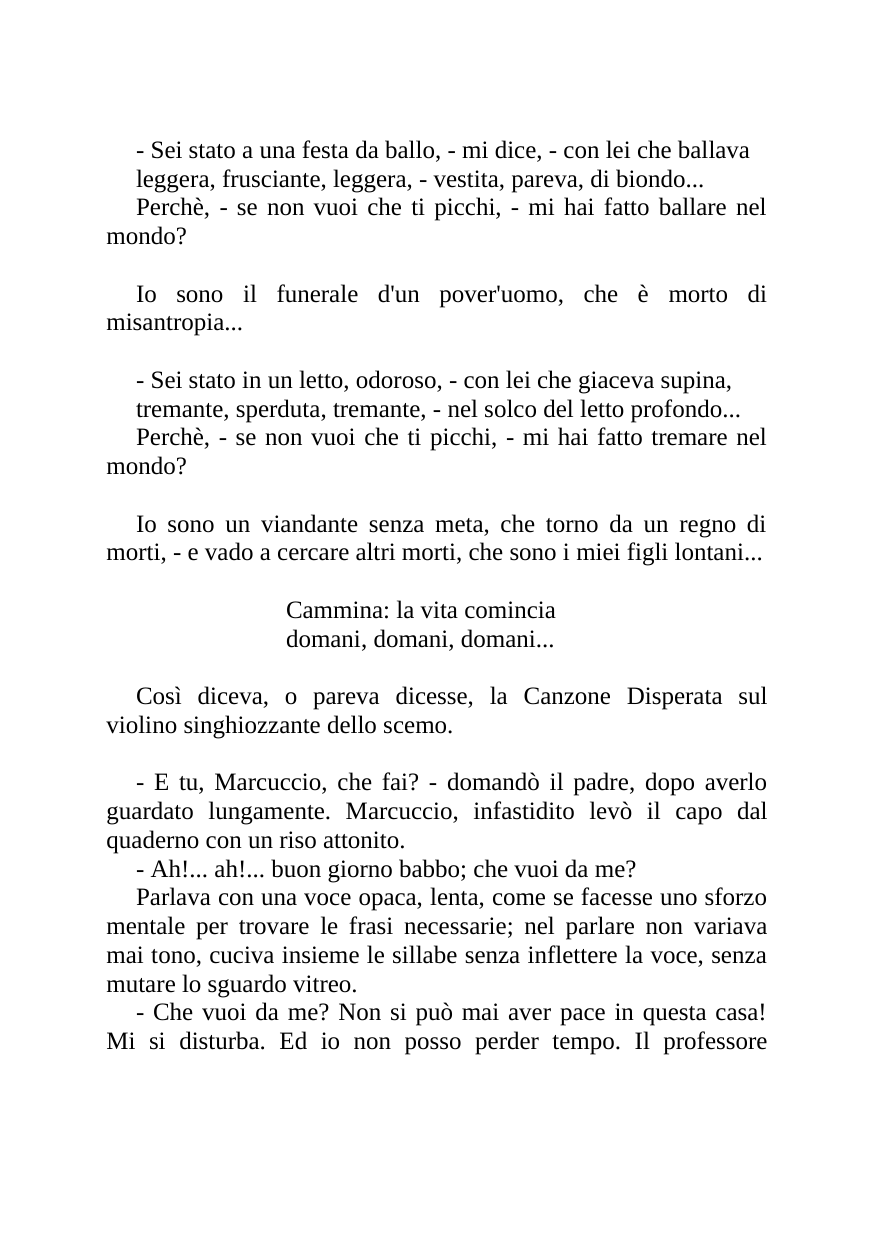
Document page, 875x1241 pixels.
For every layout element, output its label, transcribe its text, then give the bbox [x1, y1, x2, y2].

text leggera, frusciante, leggera, - vestita, pareva, di biondo... [106, 164, 768, 192]
text Parlava con una voce opaca, lenta, come se facesse uno sforzo mentale per trovare le frasi necessarie; nel parlare non variava mai tono, cuciva insieme le sillabe senza inflettere la voce, senza mutare lo sguardo vitreo. [106, 882, 768, 997]
text Così diceva, o pareva dicesse, la Canzone Disperata sul violino singhiozzante dello scemo. [106, 681, 768, 739]
text Io sono un viandante senza meta, che torno da un regno di morti, - e vado a cercare altri morti, che sono i miei figli lontani... [106, 509, 768, 566]
text - Sei stato a una festa da ballo, - mi dice, - con lei che ballava [106, 135, 768, 164]
text - E tu, Marcuccio, che fai? - domandò il padre, dopo averlo guardato lungamente. Marcuccio, infastidito levò il capo dal quaderno con un riso attonito. [106, 767, 768, 854]
text - Ah!... ah!... buon giorno babbo; che vuoi da me? [106, 854, 768, 882]
text - Che vuoi da me? Non si può mai aver pace in questa casa! Mi si disturba. Ed io non posso perder tempo. Il professore [106, 997, 768, 1055]
text Perchè, - se non vuoi che ti picchi, - mi hai fatto tremare nel mondo? [106, 422, 768, 480]
text Perchè, - se non vuoi che ti picchi, - mi hai fatto ballare nel mondo? [106, 192, 768, 250]
text Io sono il funerale d'un pover'uomo, che è morto di misantropia... [106, 279, 768, 336]
text domani, domani, domani... [256, 624, 768, 652]
text - Sei stato in un letto, odoroso, - con lei che giaceva supina, [106, 365, 768, 394]
text Cammina: la vita comincia [256, 595, 768, 624]
text tremante, sperduta, tremante, - nel solco del letto profondo... [106, 394, 768, 422]
